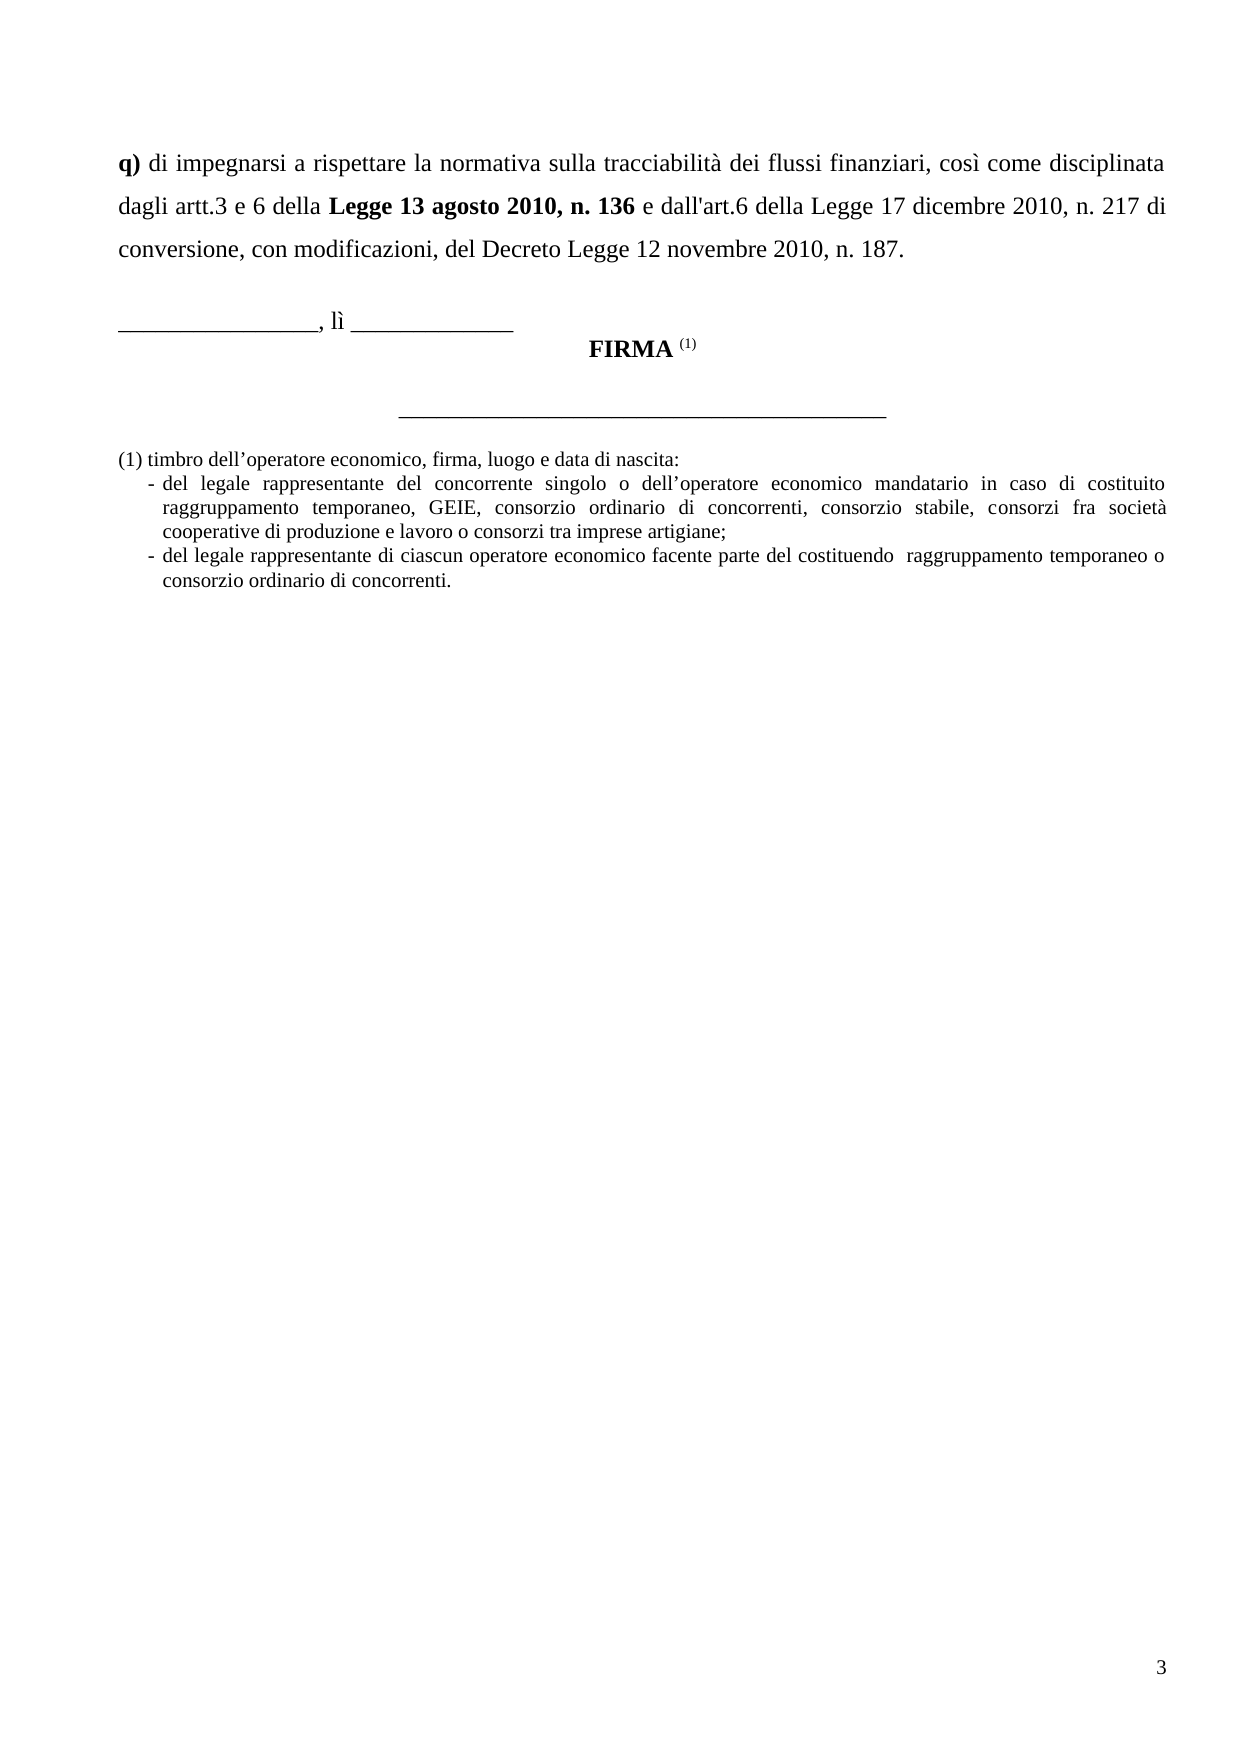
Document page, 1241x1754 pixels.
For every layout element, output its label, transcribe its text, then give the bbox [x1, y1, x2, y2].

text q) di impegnarsi a rispettare la normativa sulla tracciabilità dei flussi finanziari, così come disciplinata dagli artt.3 e 6 della Legge 13 agosto 2010, n. 136 e dall'art.6 della Legge 17 dicembre 2010, n. 217 di conversione, con modificazioni, del Decreto Legge 12 novembre 2010, n. 187. [118, 148, 1166, 263]
text - del legale rappresentante del concorrente singolo o dell’operatore economico mandatario in caso di costituito raggruppamento temporaneo, GEIE, consorzio ordinario di concorrenti, consorzio stabile, consorzi fra società cooperative di produzione e lavoro o consorzi tra imprese artigiane; [148, 471, 1166, 543]
text ________________, lì _____________ [118, 306, 1166, 334]
text (1) timbro dell’operatore economico, firma, luogo e data di nascita: [118, 447, 1166, 471]
text - del legale rappresentante di ciascun operatore economico facente parte del costituendo raggruppamento temporaneo o consorzio ordinario di concorrenti. [148, 543, 1166, 592]
text _______________________________________ [118, 392, 1166, 421]
subtitle FIRMA (1) [118, 334, 1166, 363]
